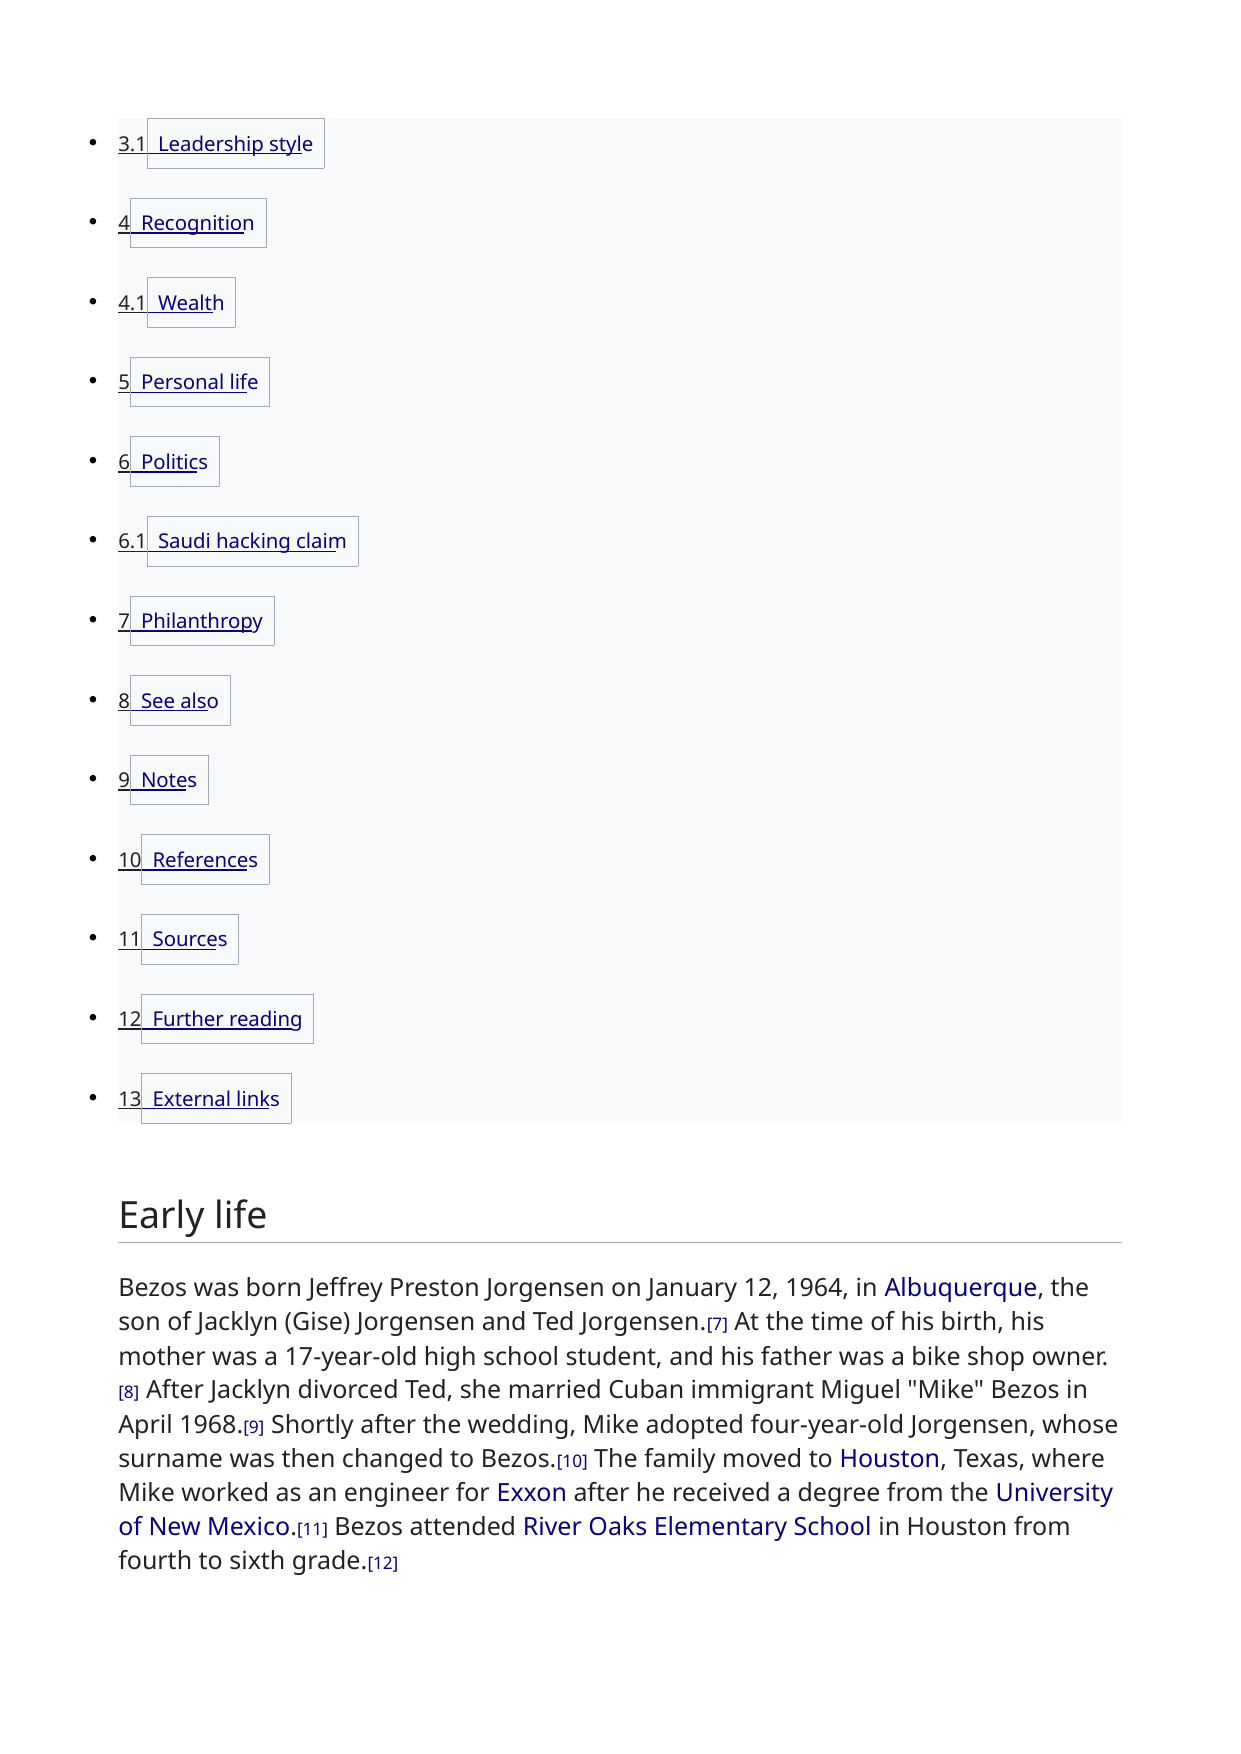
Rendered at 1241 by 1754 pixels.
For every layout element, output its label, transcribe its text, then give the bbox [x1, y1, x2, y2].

list 12Further reading [314, 993, 1122, 1043]
list [267, 198, 1122, 247]
subtitle Early life [118, 1188, 1122, 1242]
list [325, 118, 1122, 168]
list [118, 1109, 141, 1123]
list 4 [118, 198, 130, 232]
list Philanthropy [131, 597, 274, 645]
list [118, 313, 147, 327]
list [220, 436, 1122, 486]
list 7 [118, 596, 130, 630]
list 5 [118, 357, 130, 392]
list [118, 154, 147, 168]
list 4.1 [118, 277, 147, 312]
list 6.1 [118, 516, 147, 551]
list 10 [118, 834, 141, 869]
text Bezos was born Jeffrey Preston Jorgensen on January 12, 1964, in Albuquerque, the son of Jacklyn (Gise) Jorgensen and Ted Jorgensen.[7] At the time of his birth, his mother was a 17-year-old high school student, and his father was a bike shop owner.[8] After Jacklyn divorced Ted, she married Cuban immigrant Miguel "Mike" Bezos in April 1968.[9] Shortly after the wedding, Mike adopted four-year-old Jorgensen, whose surname was then changed to Bezos.[10] The family moved to Houston, Texas, where Mike worked as an engineer for Exxon after he received a degree from the University of New Mexico.[11] Bezos attended River Oaks Elementary School in Houston from fourth to sixth grade.[12] [118, 1270, 1122, 1577]
list [118, 791, 130, 804]
list [275, 596, 1122, 645]
list 8 [118, 675, 130, 710]
list [118, 950, 141, 964]
list See also [131, 676, 230, 725]
list [270, 834, 1122, 884]
list 3.1 [118, 118, 147, 153]
list 12Further reading [118, 993, 313, 1028]
list [292, 1073, 1122, 1123]
list References [142, 835, 269, 884]
list Recognition [131, 199, 266, 247]
list 11 [118, 914, 141, 949]
list [236, 277, 1122, 327]
list Notes [131, 756, 208, 804]
list Leadership style [148, 119, 324, 168]
list [231, 675, 1122, 725]
list [270, 357, 1122, 407]
list [118, 871, 141, 884]
list Politics [131, 437, 219, 486]
list 9 [118, 755, 130, 789]
list Wealth [148, 278, 235, 327]
list [359, 516, 1122, 566]
list Sources [142, 915, 238, 964]
list 12Further reading [142, 995, 313, 1043]
list External links [142, 1074, 291, 1123]
list [209, 755, 1122, 804]
list 6 [118, 436, 130, 471]
list [239, 914, 1122, 964]
list 13 [118, 1073, 141, 1108]
list Saudi hacking claim [148, 517, 358, 566]
list Personal life [131, 358, 269, 406]
